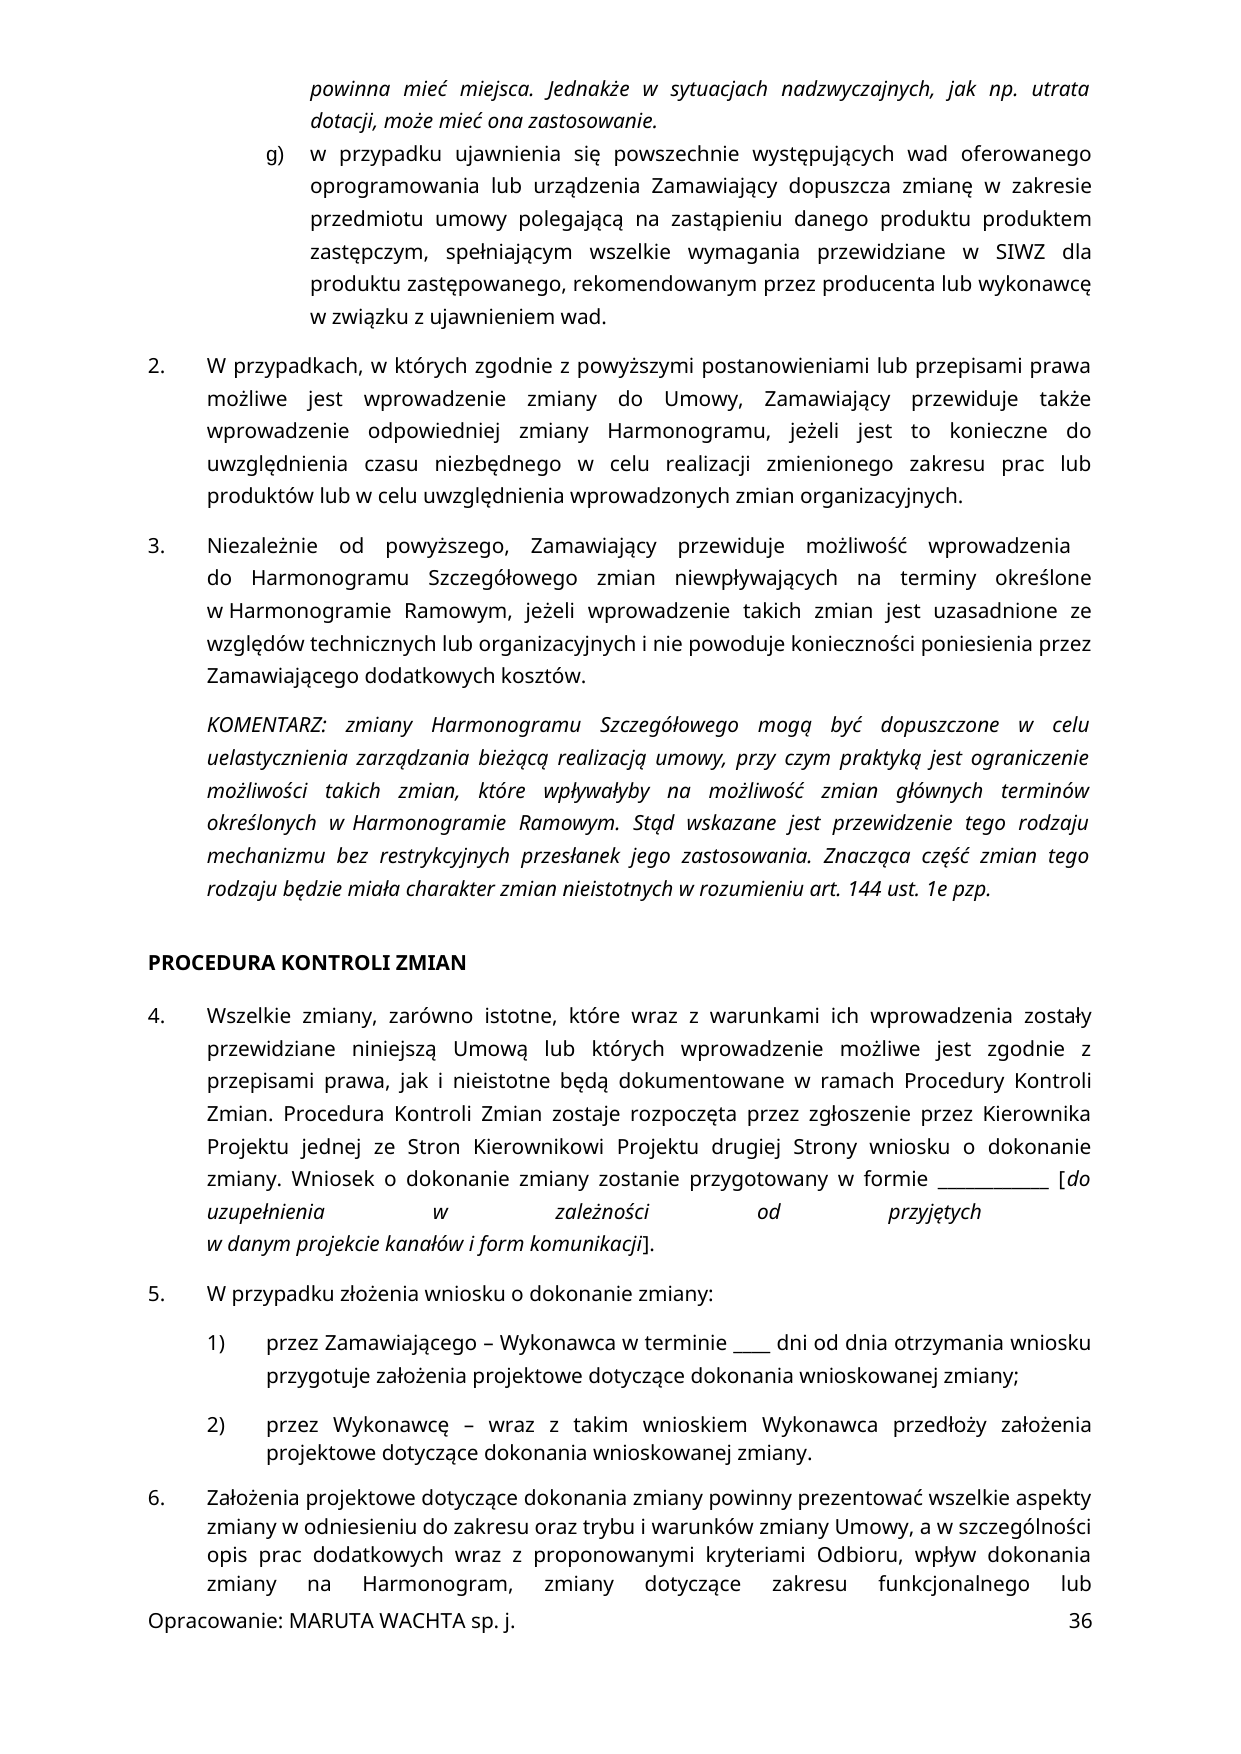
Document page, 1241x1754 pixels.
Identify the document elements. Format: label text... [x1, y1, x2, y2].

list w przypadku ujawnienia się powszechnie występujących wad oferowanego oprogramowania lub urządzenia Zamawiający dopuszcza zmianę w zakresie przedmiotu umowy polegającą na zastąpieniu danego produktu produktem zastępczym, spełniającym wszelkie wymagania przewidziane w SIWZ dla produktu zastępowanego, rekomendowanym przez producenta lub wykonawcę w związku z ujawnieniem wad. [266, 139, 1093, 330]
list Niezależnie od powyższego, Zamawiający przewiduje możliwość wprowadzenia do Harmonogramu Szczegółowego zmian niewpływających na terminy określone w Harmonogramie Ramowym, jeżeli wprowadzenie takich zmian jest uzasadnione ze względów technicznych lub organizacyjnych i nie powoduje konieczności poniesienia przez Zamawiającego dodatkowych kosztów. [148, 531, 1093, 690]
text KOMENTARZ: zmiany Harmonogramu Szczegółowego mogą być dopuszczone w celu uelastycznienia zarządzania bieżącą realizacją umowy, przy czym praktyką jest ograniczenie możliwości takich zmian, które wpływałyby na możliwość zmian głównych terminów określonych w Harmonogramie Ramowym. Stąd wskazane jest przewidzenie tego rodzaju mechanizmu bez restrykcyjnych przesłanek jego zastosowania. Znacząca część zmian tego rodzaju będzie miała charakter zmian nieistotnych w rozumieniu art. 144 ust. 1e pzp. [207, 711, 1093, 902]
list Wszelkie zmiany, zarówno istotne, które wraz z warunkami ich wprowadzenia zostały przewidziane niniejszą Umową lub których wprowadzenie możliwe jest zgodnie z przepisami prawa, jak i nieistotne będą dokumentowane w ramach Procedury Kontroli Zmian. Procedura Kontroli Zmian zostaje rozpoczęta przez zgłoszenie przez Kierownika Projektu jednej ze Stron Kierownikowi Projektu drugiej Strony wniosku o dokonanie zmiany. Wniosek o dokonanie zmiany zostanie przygotowany w formie ____________ [do uzupełnienia w zależności od przyjętych w danym projekcie kanałów i form komunikacji]. [148, 1001, 1093, 1258]
text PROCEDURA KONTROLI ZMIAN [148, 948, 1093, 976]
list przez Wykonawcę – wraz z takim wnioskiem Wykonawca przedłoży założenia projektowe dotyczące dokonania wnioskowanej zmiany. [207, 1410, 1093, 1467]
list W przypadku złożenia wniosku o dokonanie zmiany: [148, 1279, 1093, 1307]
text powinna mieć miejsca. Jednakże w sytuacjach nadzwyczajnych, jak np. utrata dotacji, może mieć ona zastosowanie. [310, 74, 1093, 135]
list W przypadkach, w których zgodnie z powyższymi postanowieniami lub przepisami prawa możliwe jest wprowadzenie zmiany do Umowy, Zamawiający przewiduje także wprowadzenie odpowiedniej zmiany Harmonogramu, jeżeli jest to konieczne do uwzględnienia czasu niezbędnego w celu realizacji zmienionego zakresu prac lub produktów lub w celu uwzględnienia wprowadzonych zmian organizacyjnych. [148, 351, 1093, 510]
list przez Zamawiającego – Wykonawca w terminie ____ dni od dnia otrzymania wniosku przygotuje założenia projektowe dotyczące dokonania wnioskowanej zmiany; [207, 1328, 1093, 1389]
list Założenia projektowe dotyczące dokonania zmiany powinny prezentować wszelkie aspekty zmiany w odniesieniu do zakresu oraz trybu i warunków zmiany Umowy, a w szczególności opis prac dodatkowych wraz z proponowanymi kryteriami Odbioru, wpływ dokonania zmiany na Harmonogram, zmiany dotyczące zakresu funkcjonalnego lub [148, 1483, 1093, 1597]
